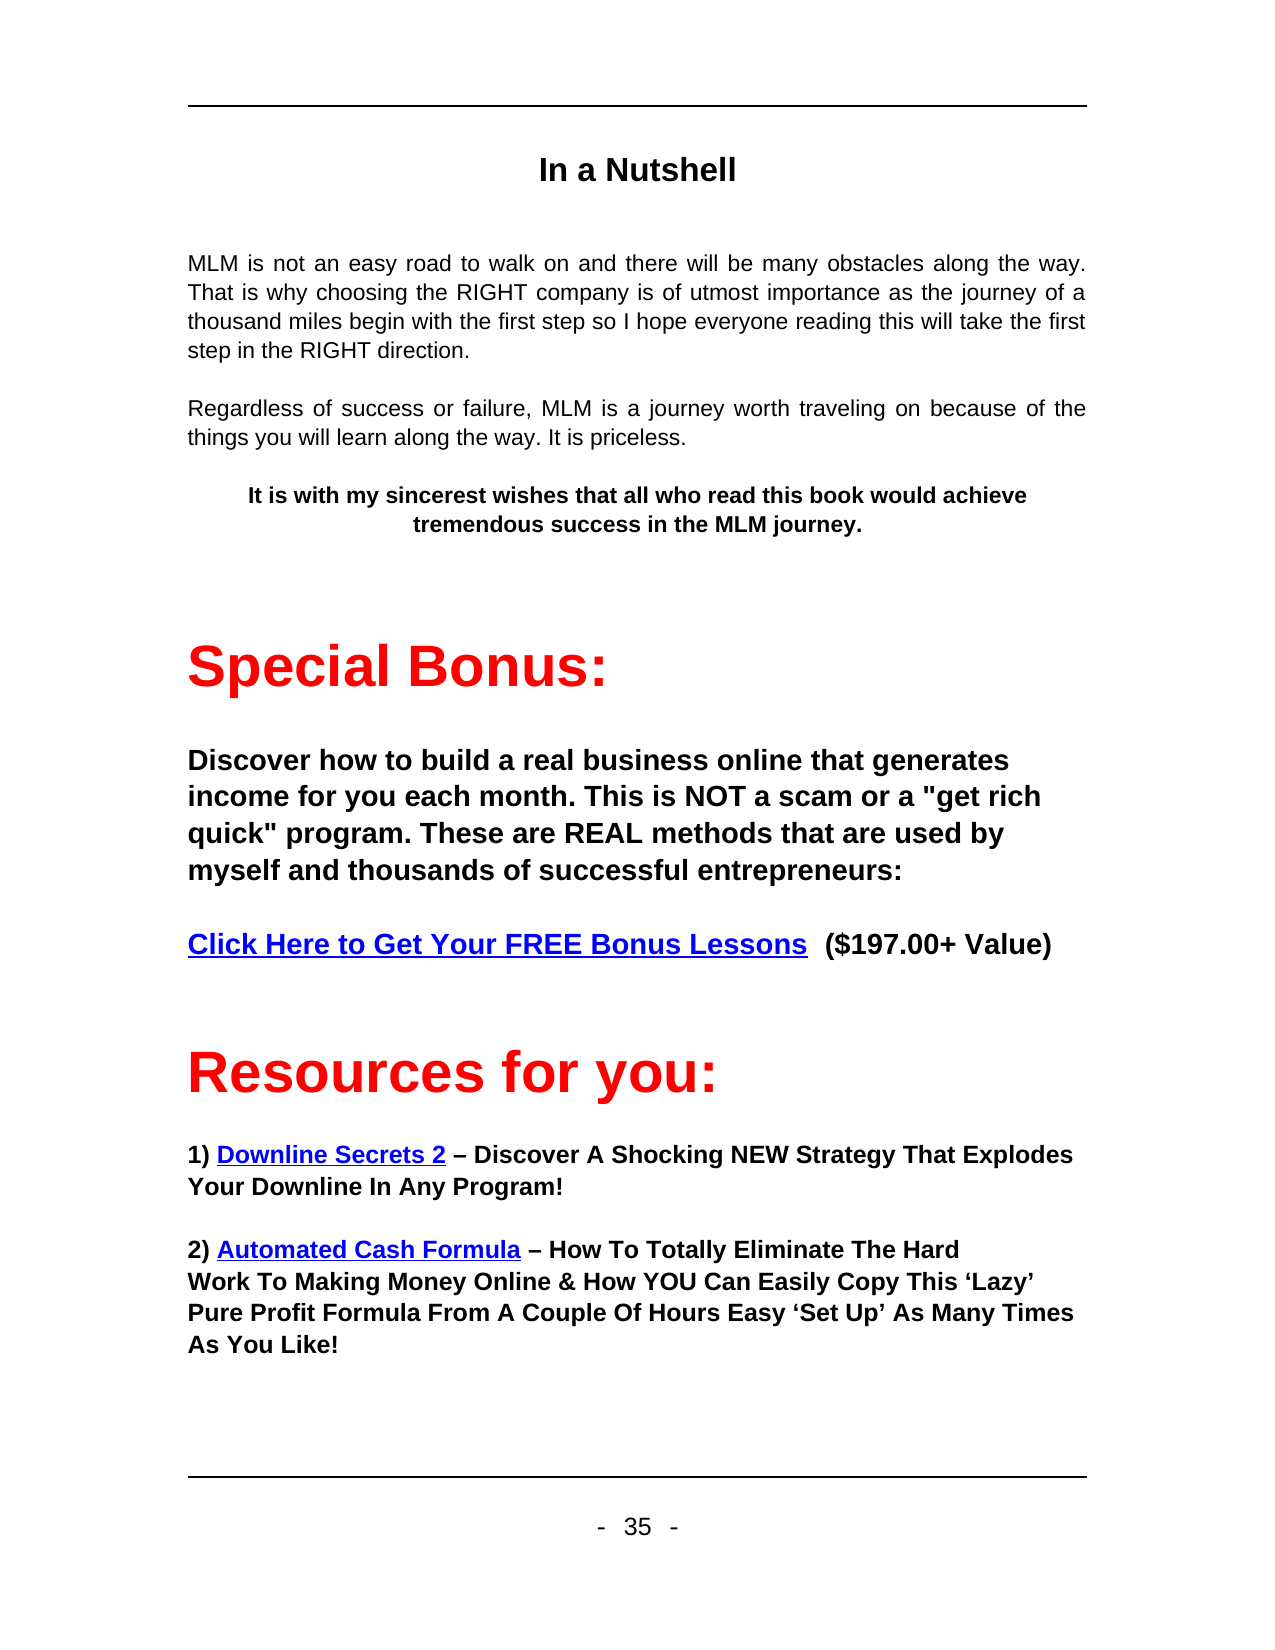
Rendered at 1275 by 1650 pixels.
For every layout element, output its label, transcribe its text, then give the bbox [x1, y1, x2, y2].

text 1) Downline Secrets 2 – Discover A Shocking NEW Strategy That Explodes Your Downline In Any Program! [187, 1140, 1087, 1201]
subtitle It is with my sincerest wishes that all who read this book would achieve tremendous success in the MLM journey. [187, 482, 1087, 537]
subtitle In a Nutshell [187, 150, 1087, 188]
text Special Bonus: [187, 632, 1087, 699]
text Regardless of success or failure, MLM is a journey worth traveling on because of the things you will learn along the way. It is priceless. [187, 395, 1087, 450]
text Click Here to Get Your FREE Bonus Lessons ($197.00+ Value) [187, 927, 1087, 960]
text MLM is not an easy road to walk on and there will be many obstacles along the way. That is why choosing the RIGHT company is of utmost importance as the journey of a thousand miles begin with the first step so I hope everyone reading this will take the first step in the RIGHT direction. [187, 250, 1087, 363]
text 2) Automated Cash Formula – How To Totally Eliminate The Hard [187, 1235, 1087, 1264]
text Work To Making Money Online & How YOU Can Easily Copy This ‘Lazy’ Pure Profit Formula From A Couple Of Hours Easy ‘Set Up’ As Many Times As You Like! [187, 1266, 1087, 1358]
text Discover how to build a real business online that generates income for you each month. This is NOT a scam or a "get rich quick" program. These are REAL methods that are used by myself and thousands of successful entrepreneurs: [187, 742, 1087, 887]
text Resources for you: [187, 1037, 1087, 1104]
